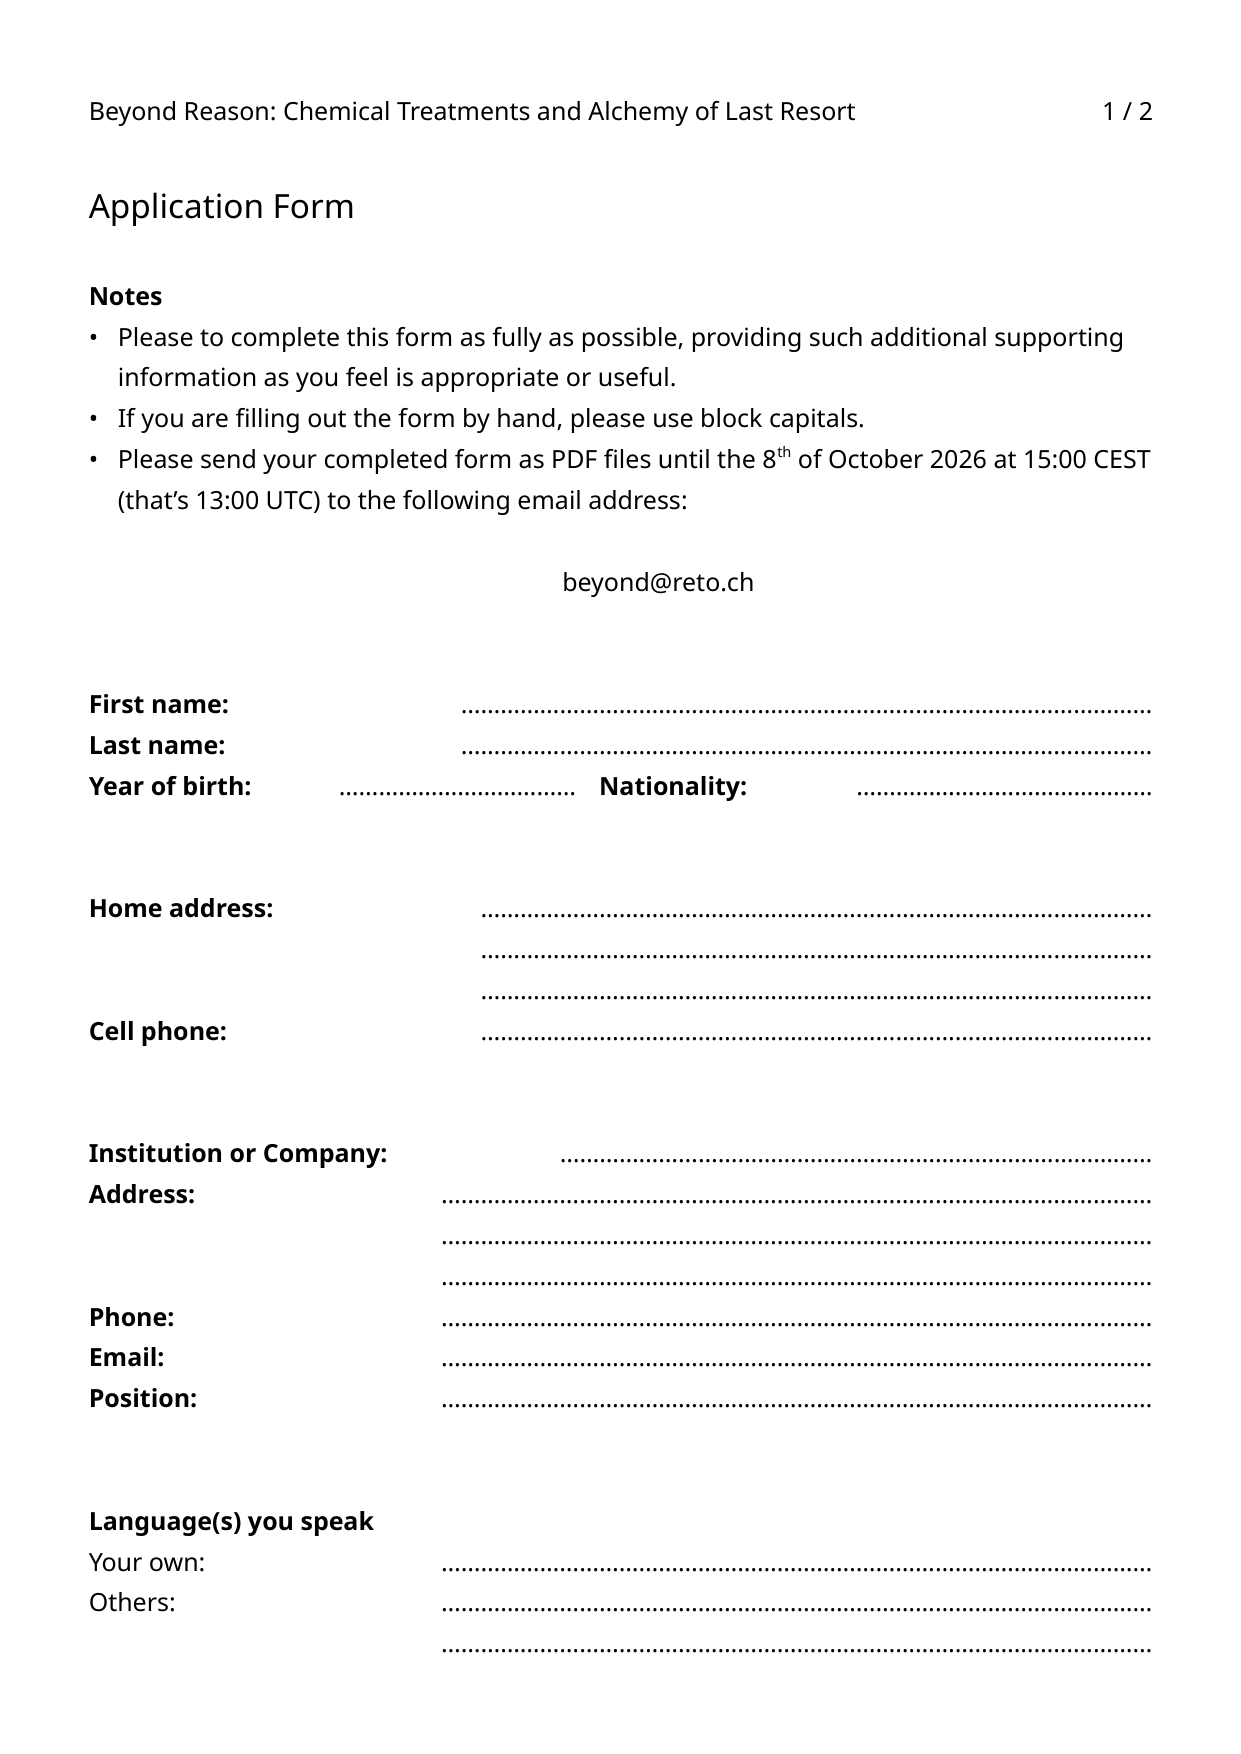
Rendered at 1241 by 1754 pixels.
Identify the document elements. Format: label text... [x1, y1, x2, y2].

text Language(s) you speak [88, 1503, 1153, 1537]
text Position: ……………………………………………………………………………………………… [88, 1381, 1153, 1415]
text Address: ……………………………………………………………………………………………… [88, 1177, 1153, 1211]
text ……………………………………………………………………………………………… [88, 1258, 1153, 1292]
text Cell phone: ………………………………………………………………………………………… [88, 1013, 1153, 1047]
text Your own: ……………………………………………………………………………………………… [88, 1544, 1153, 1578]
text Last name: …………………………………………………………………………………………… [88, 728, 1153, 762]
text • Please send your completed form as PDF files until the 8th of October 2026 at 15:00 CEST (that’s 13:00 UTC) to the following email address: [88, 442, 1153, 517]
text beyond@reto.ch [88, 564, 1153, 598]
text ……………………………………………………………………………………………… [88, 1626, 1153, 1660]
text Application Form [88, 183, 1153, 228]
text Home address: ………………………………………………………………………………………… [88, 891, 1153, 925]
text Institution or Company: ……………………………………………………………………………… [88, 1136, 1153, 1170]
text • If you are filling out the form by hand, please use block capitals. [88, 401, 1153, 435]
text • Please to complete this form as fully as possible, providing such additional supporting information as you feel is appropriate or useful. [88, 319, 1153, 394]
text Email: ……………………………………………………………………………………………… [88, 1340, 1153, 1374]
text Phone: ……………………………………………………………………………………………… [88, 1299, 1153, 1333]
text ……………………………………………………………………………………………… [88, 1218, 1153, 1252]
text ………………………………………………………………………………………… [88, 973, 1153, 1007]
text First name: …………………………………………………………………………………………… [88, 687, 1153, 721]
text Year of birth: ……………………………… Nationality: ……………………………………… [88, 768, 1153, 802]
text Notes [88, 278, 1153, 312]
text Others: ……………………………………………………………………………………………… [88, 1585, 1153, 1619]
text ………………………………………………………………………………………… [88, 932, 1153, 966]
